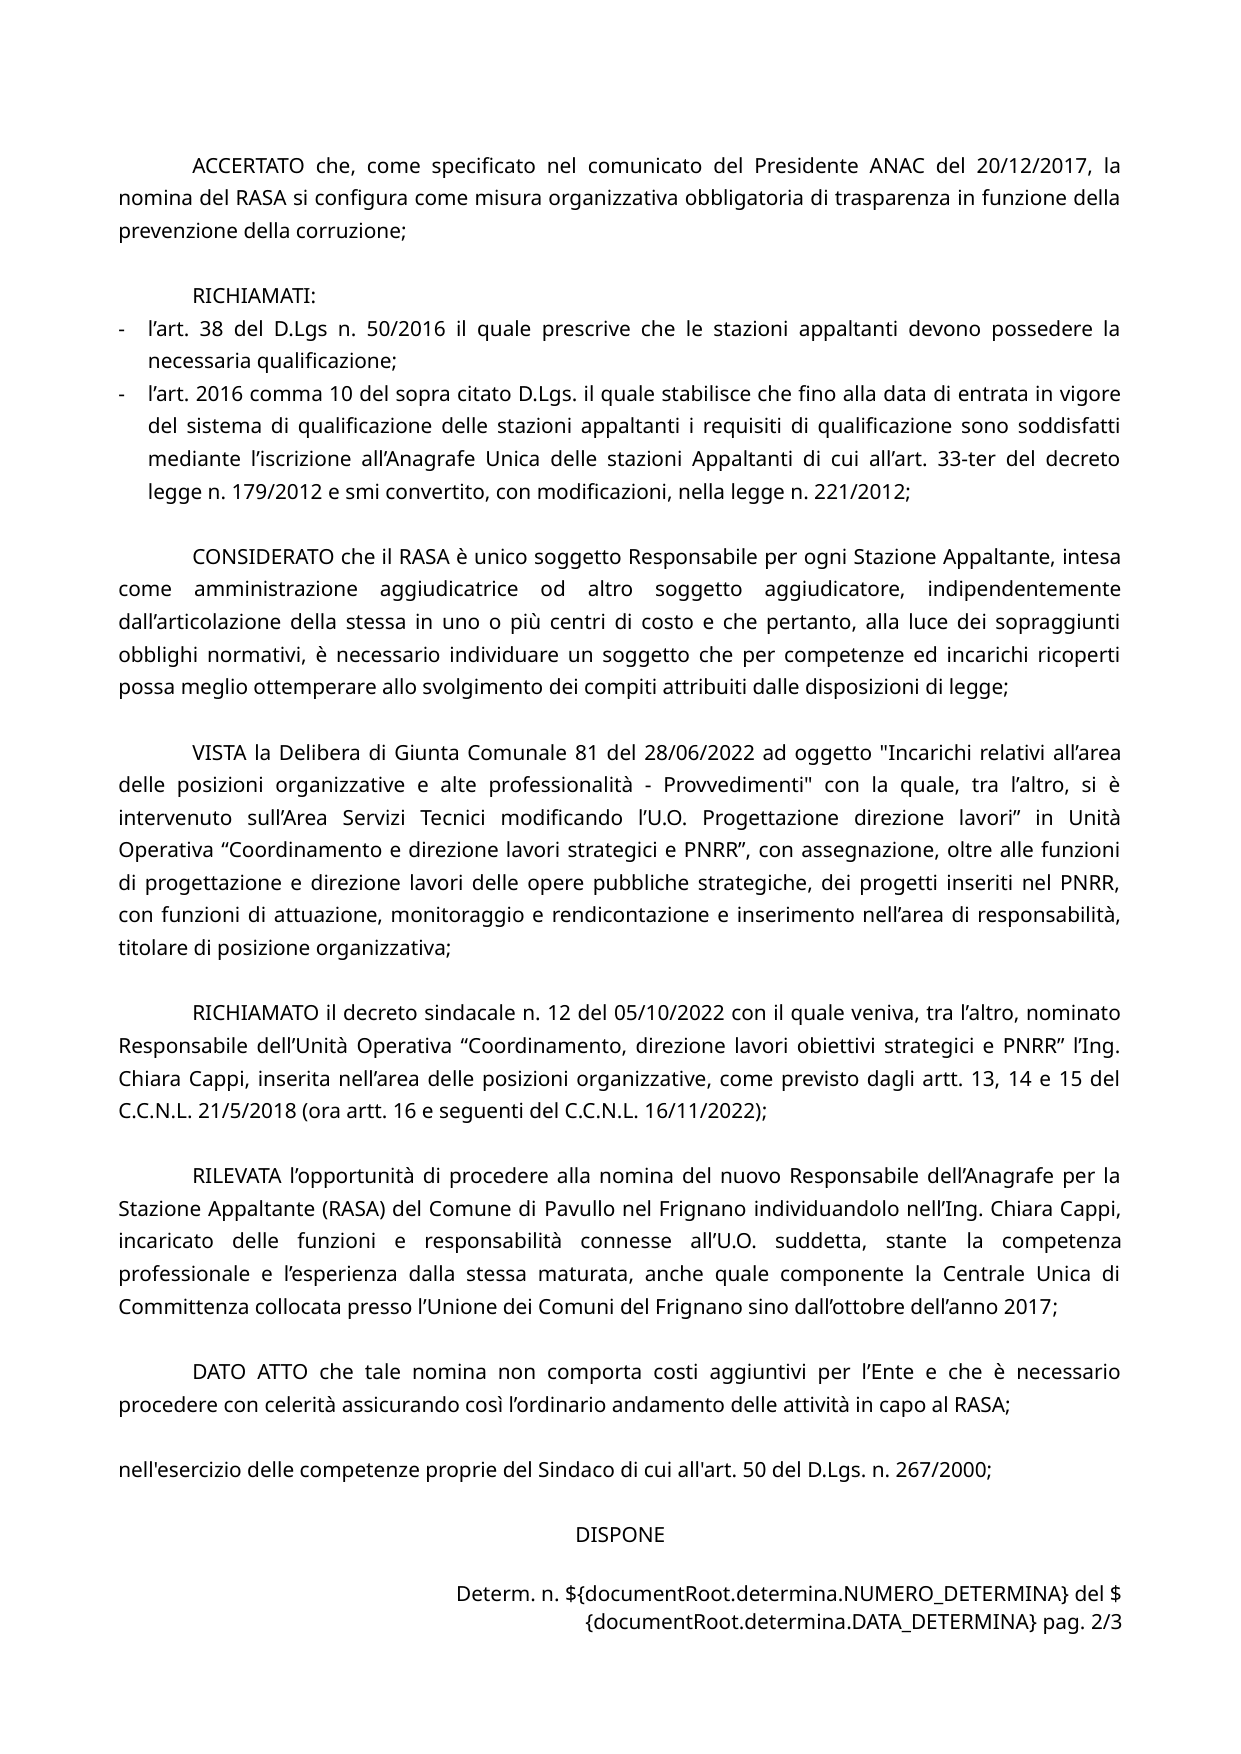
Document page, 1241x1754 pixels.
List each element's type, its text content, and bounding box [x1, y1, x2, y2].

text RICHIAMATI: [118, 281, 1122, 309]
text nell'esercizio delle competenze proprie del Sindaco di cui all'art. 50 del D.Lgs. n. 267/2000; [118, 1455, 1122, 1483]
list l’art. 2016 comma 10 del sopra citato D.Lgs. il quale stabilisce che fino alla data di entrata in vigore del sistema di qualificazione delle stazioni appaltanti i requisiti di qualificazione sono soddisfatti mediante l’iscrizione all’Anagrafe Unica delle stazioni Appaltanti di cui all’art. 33-ter del decreto legge n. 179/2012 e smi convertito, con modificazioni, nella legge n. 221/2012; [118, 379, 1122, 505]
text DATO ATTO che tale nomina non comporta costi aggiuntivi per l’Ente e che è necessario procedere con celerità assicurando così l’ordinario andamento delle attività in capo al RASA; [118, 1357, 1122, 1418]
text VISTA la Delibera di Giunta Comunale 81 del 28/06/2022 ad oggetto "Incarichi relativi all’area delle posizioni organizzative e alte professionalità - Provvedimenti" con la quale, tra l’altro, si è intervenuto sull’Area Servizi Tecnici modificando l’U.O. Progettazione direzione lavori” in Unità Operativa “Coordinamento e direzione lavori strategici e PNRR”, con assegnazione, oltre alle funzioni di progettazione e direzione lavori delle opere pubbliche strategiche, dei progetti inseriti nel PNRR, con funzioni di attuazione, monitoraggio e rendicontazione e inserimento nell’area di responsabilità, titolare di posizione organizzativa; [118, 738, 1122, 962]
text RICHIAMATO il decreto sindacale n. 12 del 05/10/2022 con il quale veniva, tra l’altro, nominato Responsabile dell’Unità Operativa “Coordinamento, direzione lavori obiettivi strategici e PNRR” l’Ing. Chiara Cappi, inserita nell’area delle posizioni organizzative, come previsto dagli artt. 13, 14 e 15 del C.C.N.L. 21/5/2018 (ora artt. 16 e seguenti del C.C.N.L. 16/11/2022); [118, 998, 1122, 1125]
text CONSIDERATO che il RASA è unico soggetto Responsabile per ogni Stazione Appaltante, intesa come amministrazione aggiudicatrice od altro soggetto aggiudicatore, indipendentemente dall’articolazione della stessa in uno o più centri di costo e che pertanto, alla luce dei sopraggiunti obblighi normativi, è necessario individuare un soggetto che per competenze ed incarichi ricoperti possa meglio ottemperare allo svolgimento dei compiti attribuiti dalle disposizioni di legge; [118, 542, 1122, 701]
text ACCERTATO che, come specificato nel comunicato del Presidente ANAC del 20/12/2017, la nomina del RASA si configura come misura organizzativa obbligatoria di trasparenza in funzione della prevenzione della corruzione; [118, 151, 1122, 244]
list l’art. 38 del D.Lgs n. 50/2016 il quale prescrive che le stazioni appaltanti devono possedere la necessaria qualificazione; [118, 314, 1122, 375]
text RILEVATA l’opportunità di procedere alla nomina del nuovo Responsabile dell’Anagrafe per la Stazione Appaltante (RASA) del Comune di Pavullo nel Frignano individuandolo nell’Ing. Chiara Cappi, incaricato delle funzioni e responsabilità connesse all’U.O. suddetta, stante la competenza professionale e l’esperienza dalla stessa maturata, anche quale componente la Centrale Unica di Committenza collocata presso l’Unione dei Comuni del Frignano sino dall’ottobre dell’anno 2017; [118, 1161, 1122, 1320]
text DISPONE [118, 1520, 1122, 1548]
